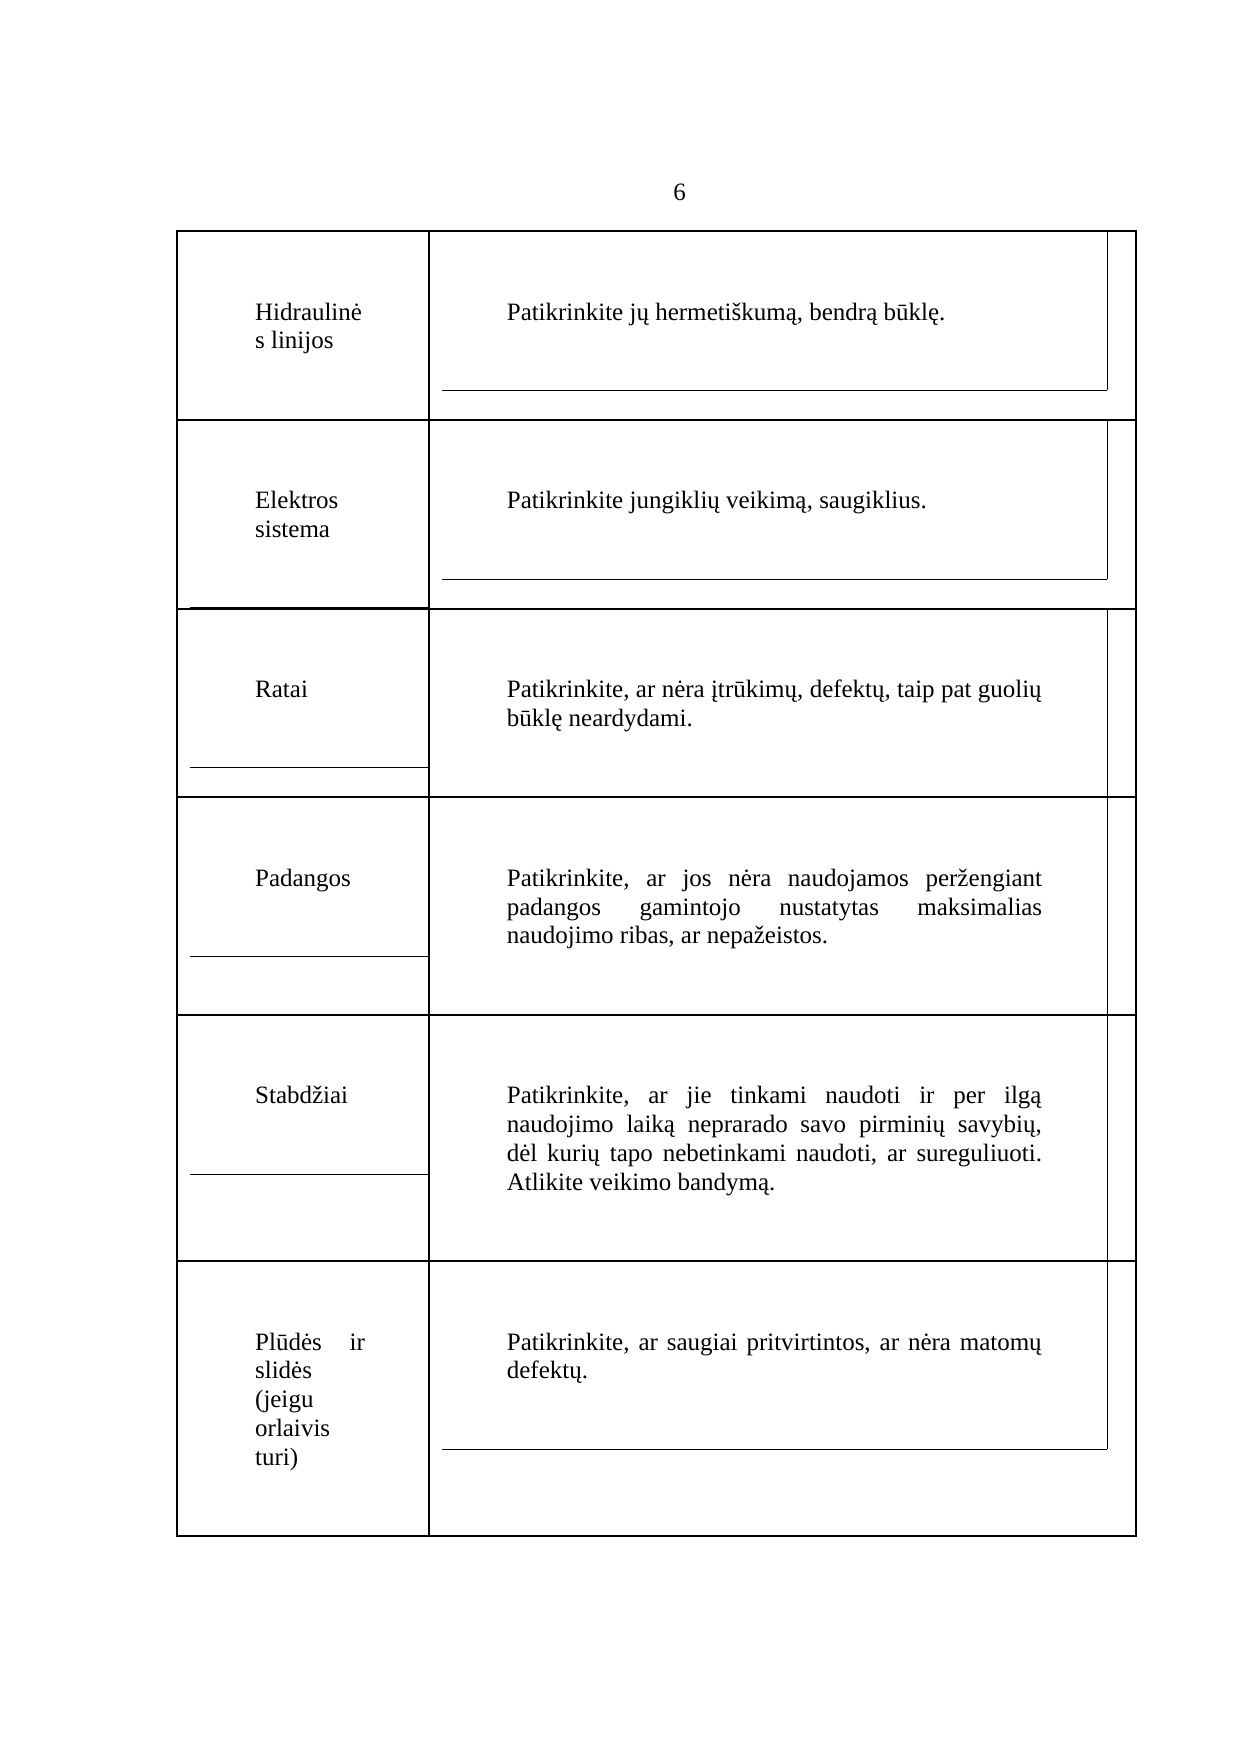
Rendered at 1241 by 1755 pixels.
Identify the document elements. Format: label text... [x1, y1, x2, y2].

table_cell [1108, 798, 1135, 1014]
table_cell Patikrinkite, ar saugiai pritvirtintos, ar nėra matomų defektų. [430, 1262, 1135, 1535]
table_cell Padangos [178, 798, 428, 1014]
table_cell Patikrinkite, ar jos nėra naudojamos peržengiant padangos gamintojo nustatytas maksimalias naudojimo ribas, ar nepažeistos. [430, 798, 1107, 1014]
table_cell [1108, 1016, 1135, 1260]
table_cell Stabdžiai [178, 1016, 428, 1260]
table_cell [1108, 610, 1135, 796]
table_cell Patikrinkite jungiklių veikimą, saugiklius. [430, 421, 1135, 607]
table_cell Elektros sistema [178, 421, 428, 607]
table_cell Ratai [178, 610, 428, 796]
table_cell Hidraulinės linijos [178, 232, 428, 419]
table_cell Plūdės ir slidės (jeigu orlaivis turi) [178, 1262, 428, 1535]
table_cell Patikrinkite jų hermetiškumą, bendrą būklę. [430, 232, 1135, 419]
table_cell Patikrinkite, ar jie tinkami naudoti ir per ilgą naudojimo laiką neprarado savo pirminių savybių, dėl kurių tapo nebetinkami naudoti, ar sureguliuoti. Atlikite veikimo bandymą. [430, 1016, 1107, 1260]
table_cell Patikrinkite, ar nėra įtrūkimų, defektų, taip pat guolių būklę neardydami. [430, 610, 1107, 796]
